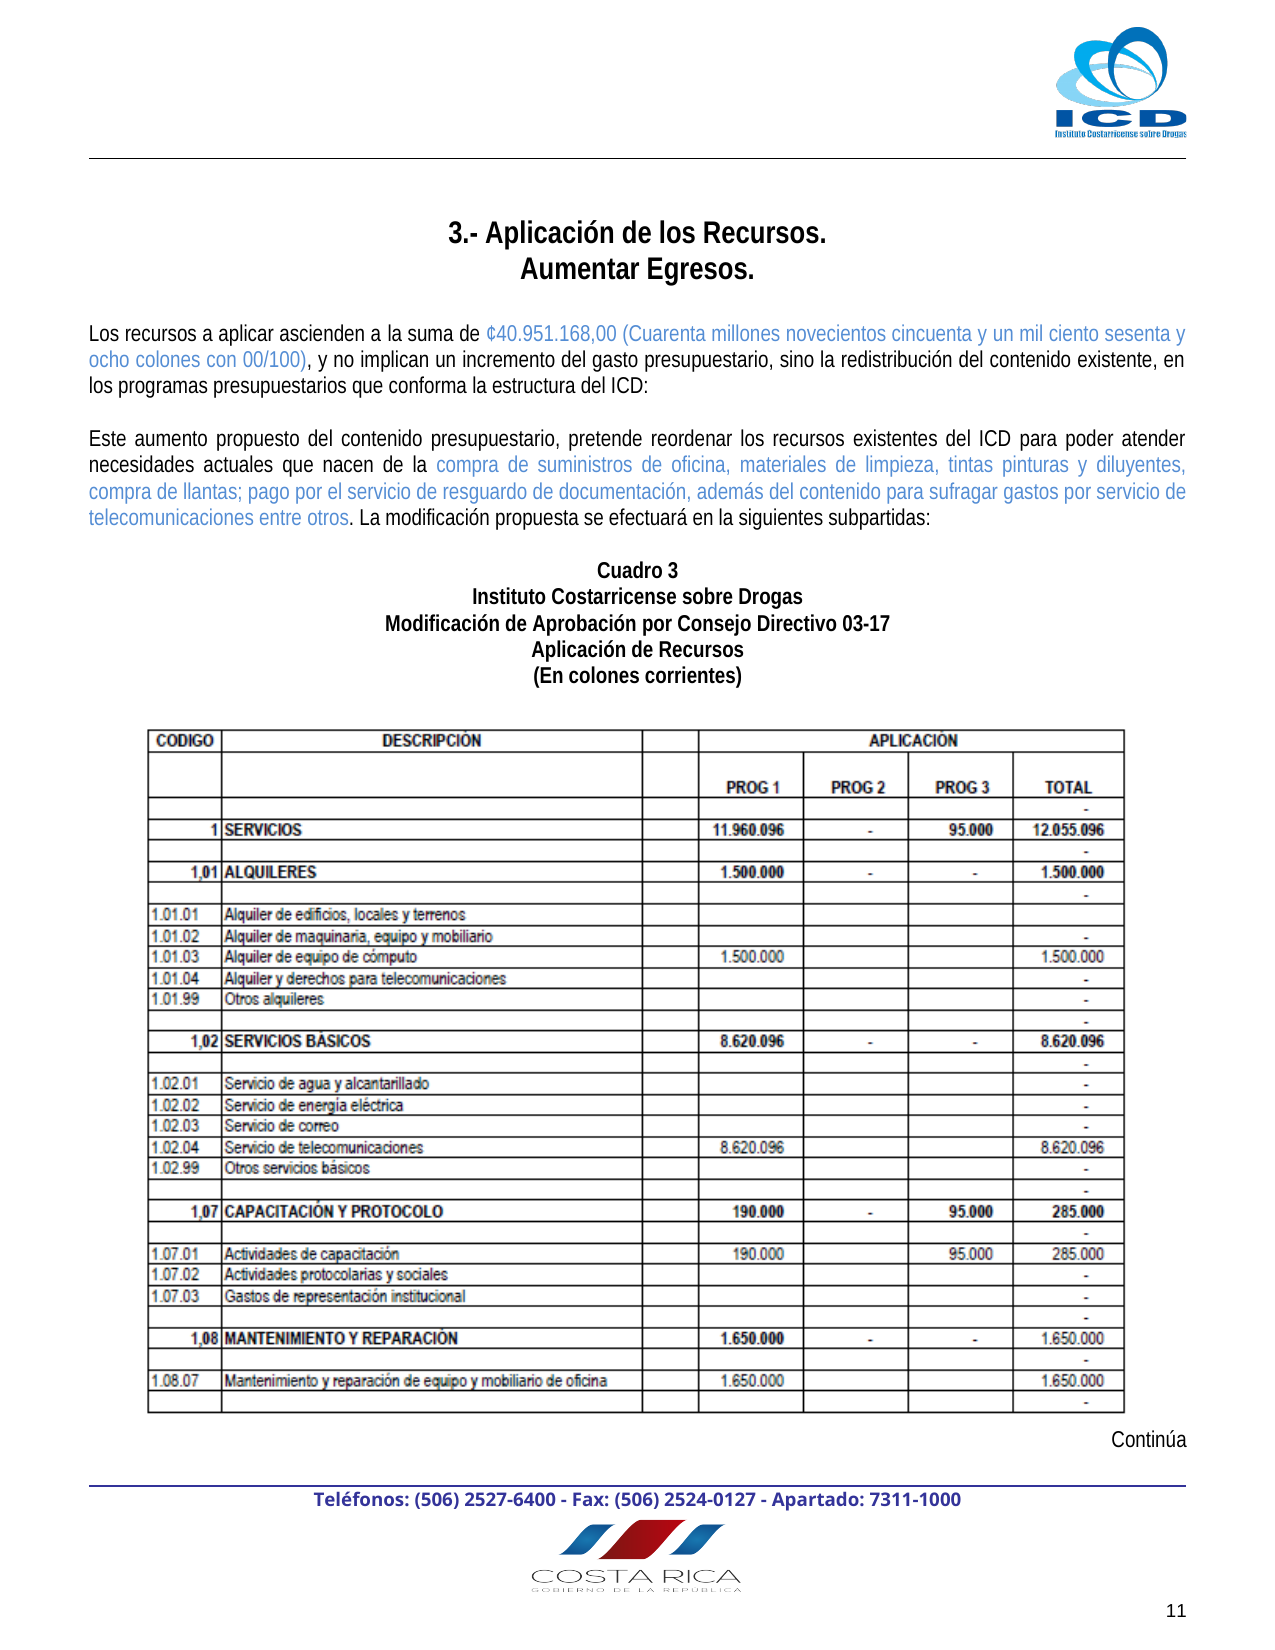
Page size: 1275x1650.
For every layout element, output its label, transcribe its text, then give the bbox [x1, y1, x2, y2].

text Aumentar Egresos. [89, 250, 1186, 286]
text Los recursos a aplicar ascienden a la suma de ¢40.951.168,00 (Cuarenta millones novecientos cincuenta y un mil ciento sesenta y ocho colones con 00/100), y no implican un incremento del gasto presupuestario, sino la redistribución del contenido existente, en los programas presupuestarios que conforma la estructura del ICD: [89, 320, 1186, 399]
text (En colones corrientes) [89, 662, 1186, 689]
text Modificación de Aprobación por Consejo Directivo 03-17 [89, 609, 1186, 636]
text Cuadro 3 [89, 557, 1186, 583]
text 3.- Aplicación de los Recursos. [89, 214, 1186, 250]
text Continúa [89, 1426, 1186, 1452]
text Este aumento propuesto del contenido presupuestario, pretende reordenar los recursos existentes del ICD para poder atender necesidades actuales que nacen de la compra de suministros de oficina, materiales de limpieza, tintas pinturas y diluyentes, compra de llantas; pago por el servicio de resguardo de documentación, además del contenido para sufragar gastos por servicio de telecomunicaciones entre otros. La modificación propuesta se efectuará en la siguientes subpartidas: [89, 425, 1186, 531]
text Instituto Costarricense sobre Drogas [89, 583, 1186, 609]
text Aplicación de Recursos [89, 636, 1186, 662]
